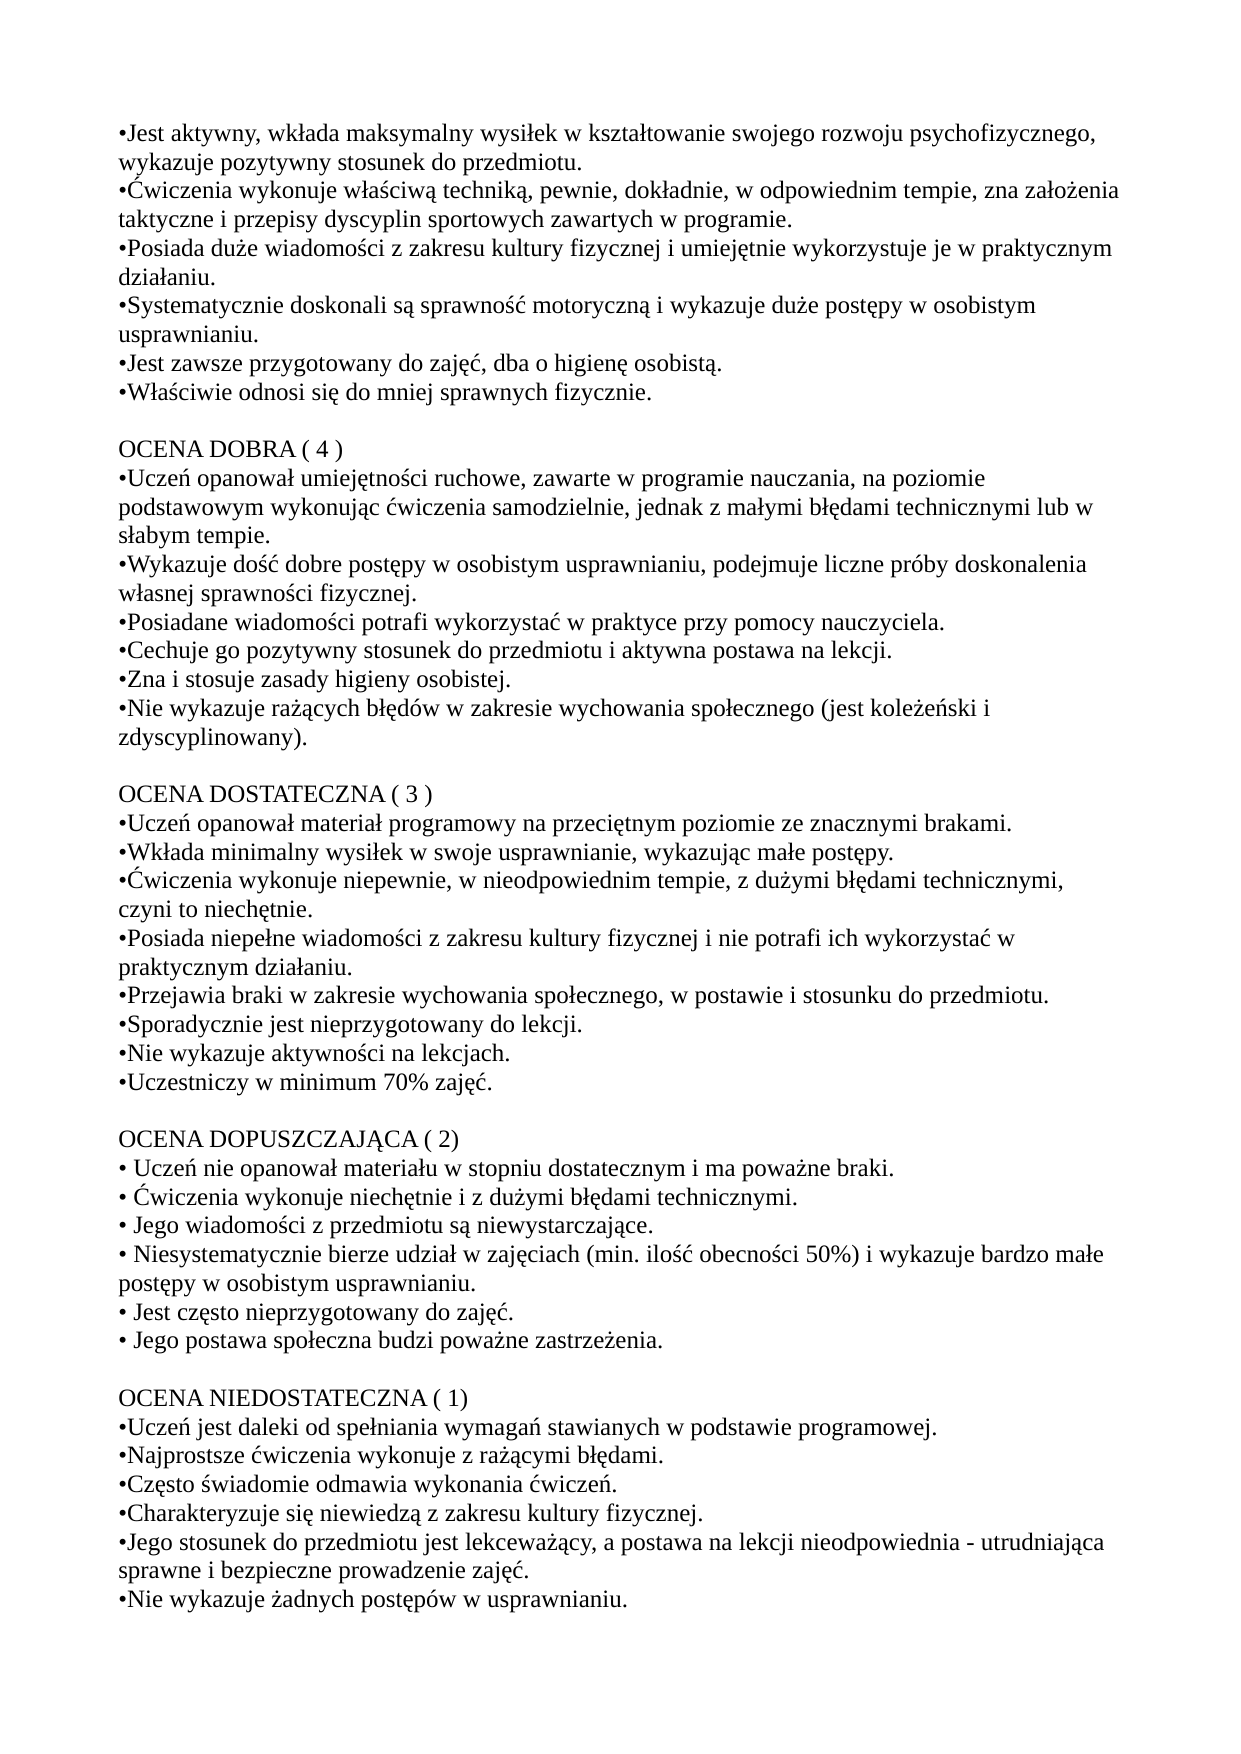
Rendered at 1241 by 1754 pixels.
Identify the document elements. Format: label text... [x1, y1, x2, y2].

text •Cechuje go pozytywny stosunek do przedmiotu i aktywna postawa na lekcji. [118, 636, 1122, 664]
text OCENA DOSTATECZNA ( 3 ) [118, 779, 1122, 808]
text • Jest często nieprzygotowany do zajęć. [118, 1297, 1122, 1326]
text •Posiada niepełne wiadomości z zakresu kultury fizycznej i nie potrafi ich wykorzystać w praktycznym działaniu. [118, 923, 1122, 981]
text •Uczeń opanował materiał programowy na przeciętnym poziomie ze znacznymi brakami. [118, 808, 1122, 837]
text •Systematycznie doskonali są sprawność motoryczną i wykazuje duże postępy w osobistym usprawnianiu. [118, 291, 1122, 348]
text •Charakteryzuje się niewiedzą z zakresu kultury fizycznej. [118, 1498, 1122, 1527]
text • Jego postawa społeczna budzi poważne zastrzeżenia. [118, 1326, 1122, 1354]
text •Uczeń opanował umiejętności ruchowe, zawarte w programie nauczania, na poziomie podstawowym wykonując ćwiczenia samodzielnie, jednak z małymi błędami technicznymi lub w słabym tempie. [118, 463, 1122, 549]
text •Jest aktywny, wkłada maksymalny wysiłek w kształtowanie swojego rozwoju psychofizycznego, wykazuje pozytywny stosunek do przedmiotu. [118, 118, 1122, 176]
text •Wkłada minimalny wysiłek w swoje usprawnianie, wykazując małe postępy. [118, 837, 1122, 866]
text •Wykazuje dość dobre postępy w osobistym usprawnianiu, podejmuje liczne próby doskonalenia własnej sprawności fizycznej. [118, 549, 1122, 607]
text •Ćwiczenia wykonuje właściwą techniką, pewnie, dokładnie, w odpowiednim tempie, zna założenia taktyczne i przepisy dyscyplin sportowych zawartych w programie. [118, 176, 1122, 233]
text •Uczeń jest daleki od spełniania wymagań stawianych w podstawie programowej. [118, 1412, 1122, 1441]
text •Ćwiczenia wykonuje niepewnie, w nieodpowiednim tempie, z dużymi błędami technicznymi, czyni to niechętnie. [118, 866, 1122, 923]
text • Ćwiczenia wykonuje niechętnie i z dużymi błędami technicznymi. [118, 1182, 1122, 1211]
text •Najprostsze ćwiczenia wykonuje z rażącymi błędami. [118, 1441, 1122, 1469]
text •Jego stosunek do przedmiotu jest lekceważący, a postawa na lekcji nieodpowiednia - utrudniająca sprawne i bezpieczne prowadzenie zajęć. [118, 1527, 1122, 1584]
text •Jest zawsze przygotowany do zajęć, dba o higienę osobistą. [118, 348, 1122, 377]
text •Właściwie odnosi się do mniej sprawnych fizycznie. [118, 377, 1122, 406]
text OCENA DOBRA ( 4 ) [118, 434, 1122, 463]
text •Posiadane wiadomości potrafi wykorzystać w praktyce przy pomocy nauczyciela. [118, 607, 1122, 636]
text •Nie wykazuje rażących błędów w zakresie wychowania społecznego (jest koleżeński i zdyscyplinowany). [118, 693, 1122, 751]
text •Często świadomie odmawia wykonania ćwiczeń. [118, 1469, 1122, 1498]
text •Nie wykazuje żadnych postępów w usprawnianiu. [118, 1584, 1122, 1613]
text •Posiada duże wiadomości z zakresu kultury fizycznej i umiejętnie wykorzystuje je w praktycznym działaniu. [118, 233, 1122, 291]
text OCENA DOPUSZCZAJĄCA ( 2) [118, 1124, 1122, 1153]
text • Uczeń nie opanował materiału w stopniu dostatecznym i ma poważne braki. [118, 1153, 1122, 1182]
text •Zna i stosuje zasady higieny osobistej. [118, 664, 1122, 693]
text • Niesystematycznie bierze udział w zajęciach (min. ilość obecności 50%) i wykazuje bardzo małe postępy w osobistym usprawnianiu. [118, 1239, 1122, 1297]
text • Jego wiadomości z przedmiotu są niewystarczające. [118, 1211, 1122, 1239]
text •Przejawia braki w zakresie wychowania społecznego, w postawie i stosunku do przedmiotu. •Sporadycznie jest nieprzygotowany do lekcji. [118, 981, 1122, 1038]
text •Uczestniczy w minimum 70% zajęć. [118, 1067, 1122, 1096]
text •Nie wykazuje aktywności na lekcjach. [118, 1038, 1122, 1067]
text OCENA NIEDOSTATECZNA ( 1) [118, 1383, 1122, 1412]
